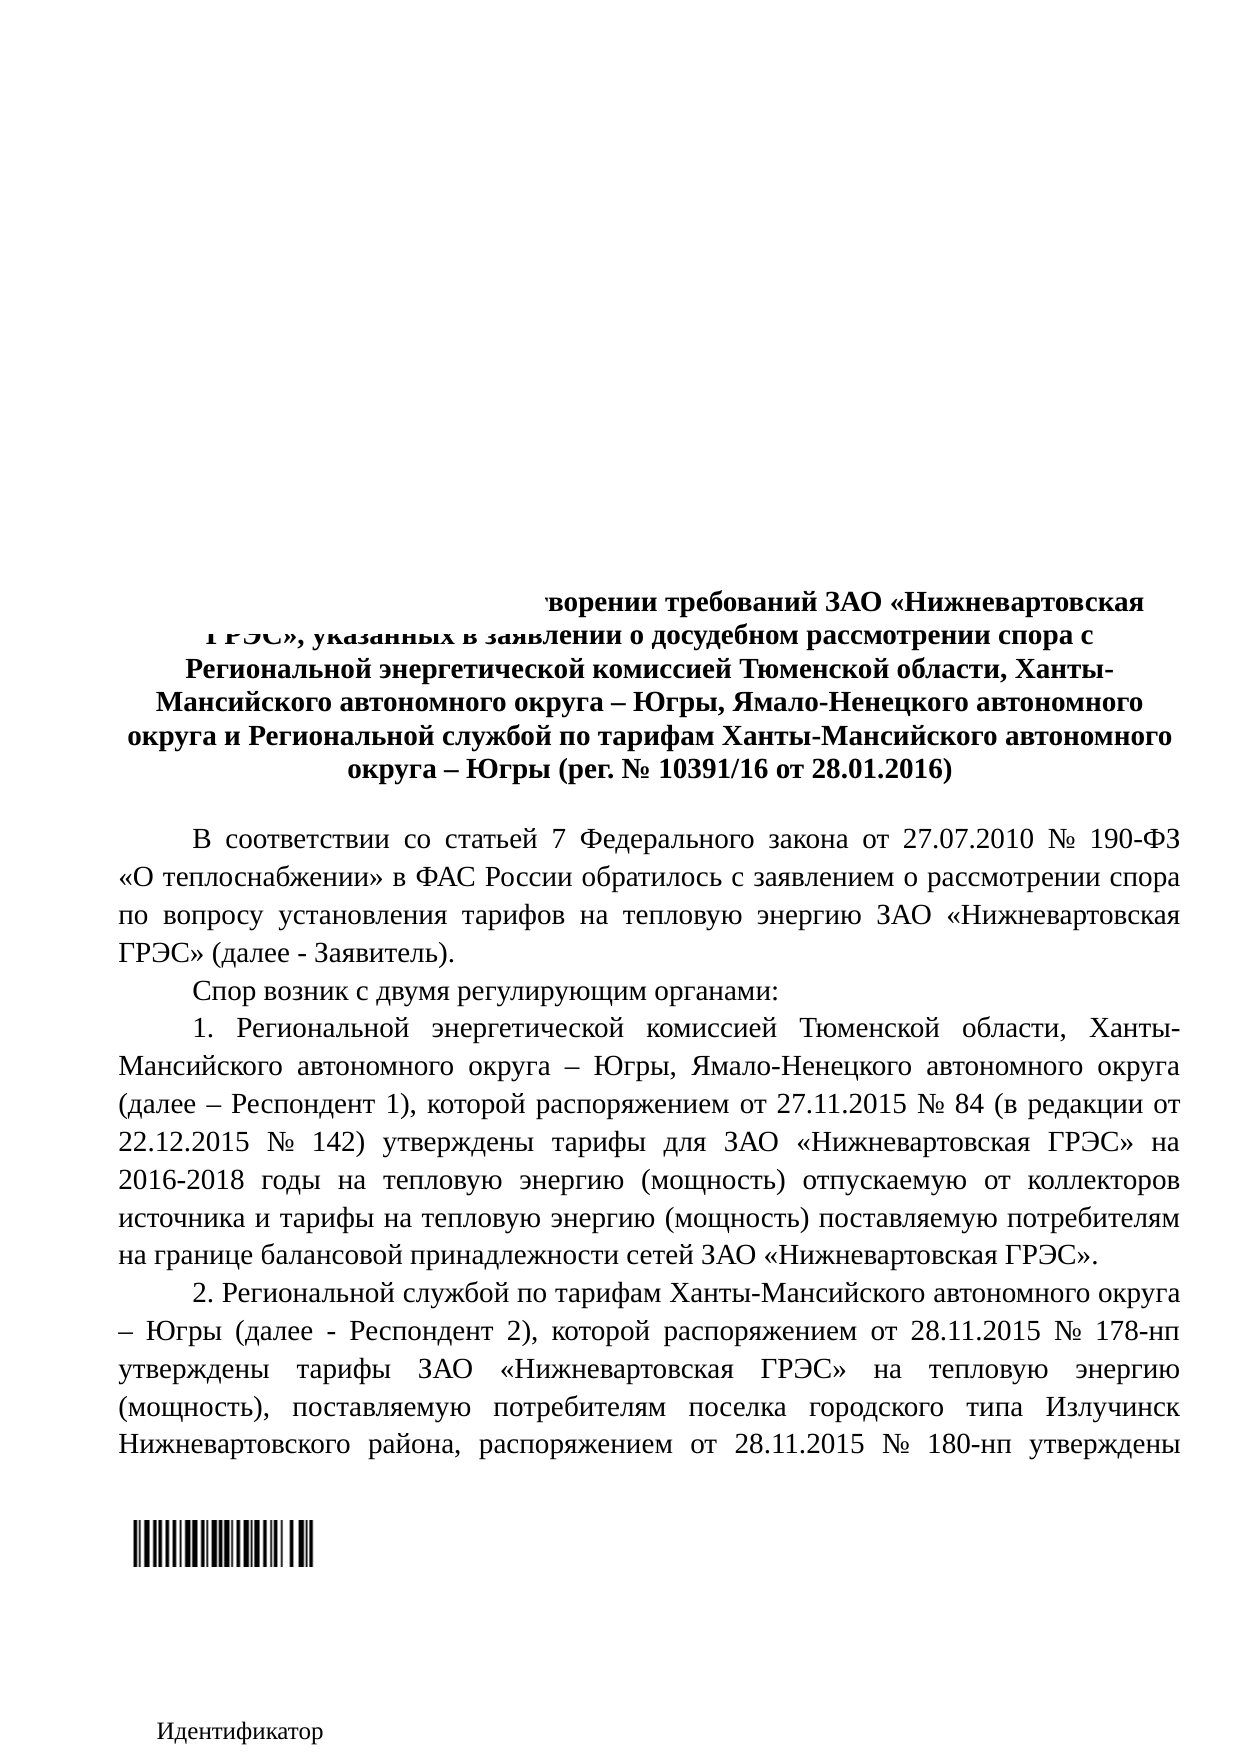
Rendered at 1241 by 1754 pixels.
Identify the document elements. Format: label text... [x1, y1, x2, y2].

text 1. Региональной энергетической комиссией Тюменской области, Ханты-Мансийского автономного округа – Югры, Ямало-Ненецкого автономного округа (далее – Респондент 1), которой распоряжением от 27.11.2015 № 84 (в редакции от 22.12.2015 № 142) утверждены тарифы для ЗАО «Нижневартовская ГРЭС» на 2016-2018 годы на тепловую энергию (мощность) отпускаемую от коллекторов источника и тарифы на тепловую энергию (мощность) поставляемую потребителям на границе балансовой принадлежности сетей ЗАО «Нижневартовская ГРЭС». [118, 1008, 1181, 1272]
text Решение о частичном удовлетворении требований ЗАО «Нижневартовская ГРЭС», указанных в заявлении о досудебном рассмотрении спора с Региональной энергетической комиссией Тюменской области, Ханты-Мансийского автономного округа – Югры, Ямало-Ненецкого автономного округа и Региональной службой по тарифам Ханты-Мансийского автономного округа – Югры (рег. № 10391/16 от 28.01.2016) [118, 584, 1181, 785]
picture [118, 1520, 331, 1567]
text В соответствии со статьей 7 Федерального закона от 27.07.2010 № 190-ФЗ «О теплоснабжении» в ФАС России обратилось с заявлением о рассмотрении спора по вопросу установления тарифов на тепловую энергию ЗАО «Нижневартовская ГРЭС» (далее - Заявитель). [118, 819, 1181, 970]
text 2. Региональной службой по тарифам Ханты-Мансийского автономного округа – Югры (далее - Респондент 2), которой распоряжением от 28.11.2015 № 178-нп утверждены тарифы ЗАО «Нижневартовская ГРЭС» на тепловую энергию (мощность), поставляемую потребителям поселка городского типа Излучинск Нижневартовского района, распоряжением от 28.11.2015 № 180-нп утверждены [118, 1272, 1181, 1461]
text Спор возник с двумя регулирующим органами: [118, 970, 1181, 1008]
table_header [664, 118, 1181, 555]
